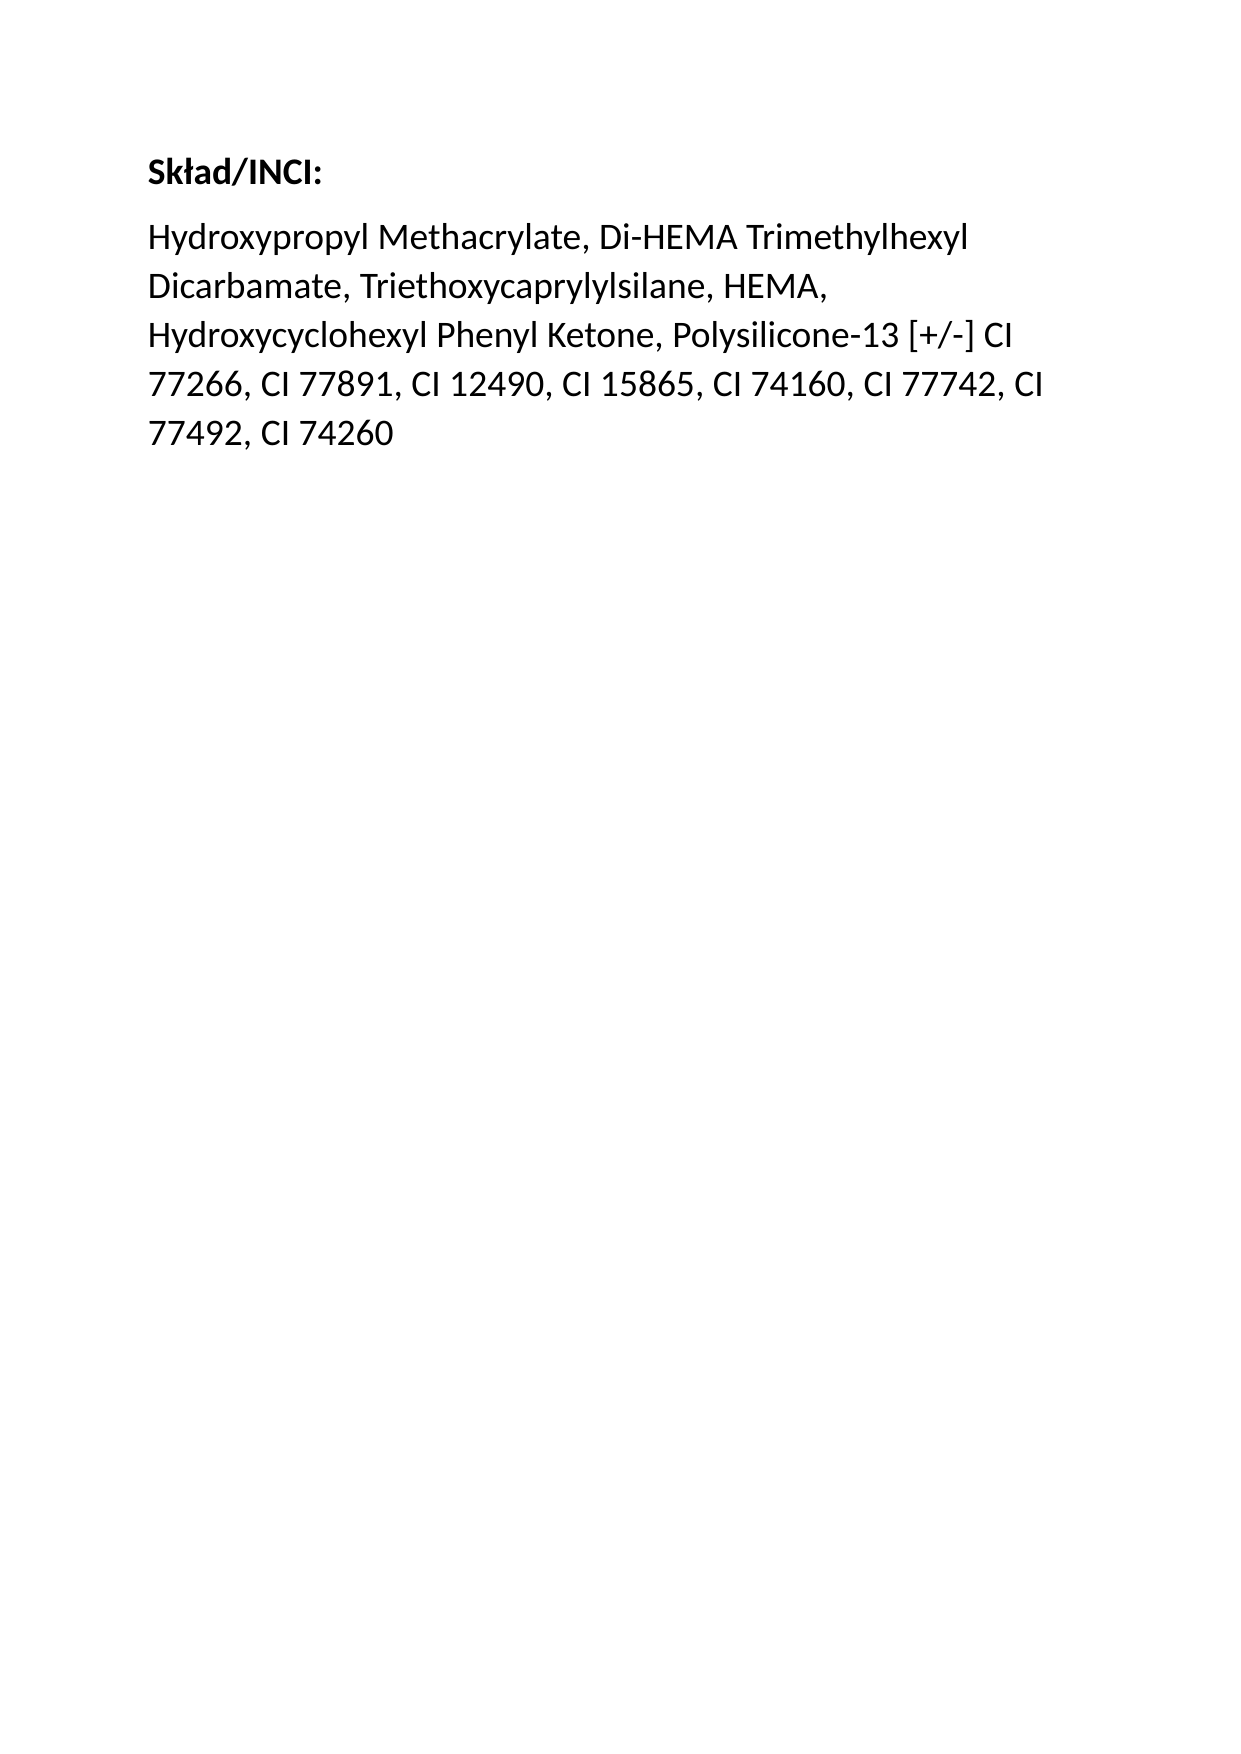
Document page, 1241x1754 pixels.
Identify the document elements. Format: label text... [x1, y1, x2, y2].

text Skład/INCI: [148, 148, 1093, 193]
text Hydroxypropyl Methacrylate, Di-HEMA Trimethylhexyl Dicarbamate, Triethoxycaprylylsilane, HEMA, Hydroxycyclohexyl Phenyl Ketone, Polysilicone-13 [+/-] CI 77266, CI 77891, CI 12490, CI 15865, CI 74160, CI 77742, CI 77492, CI 74260 [148, 213, 1093, 455]
